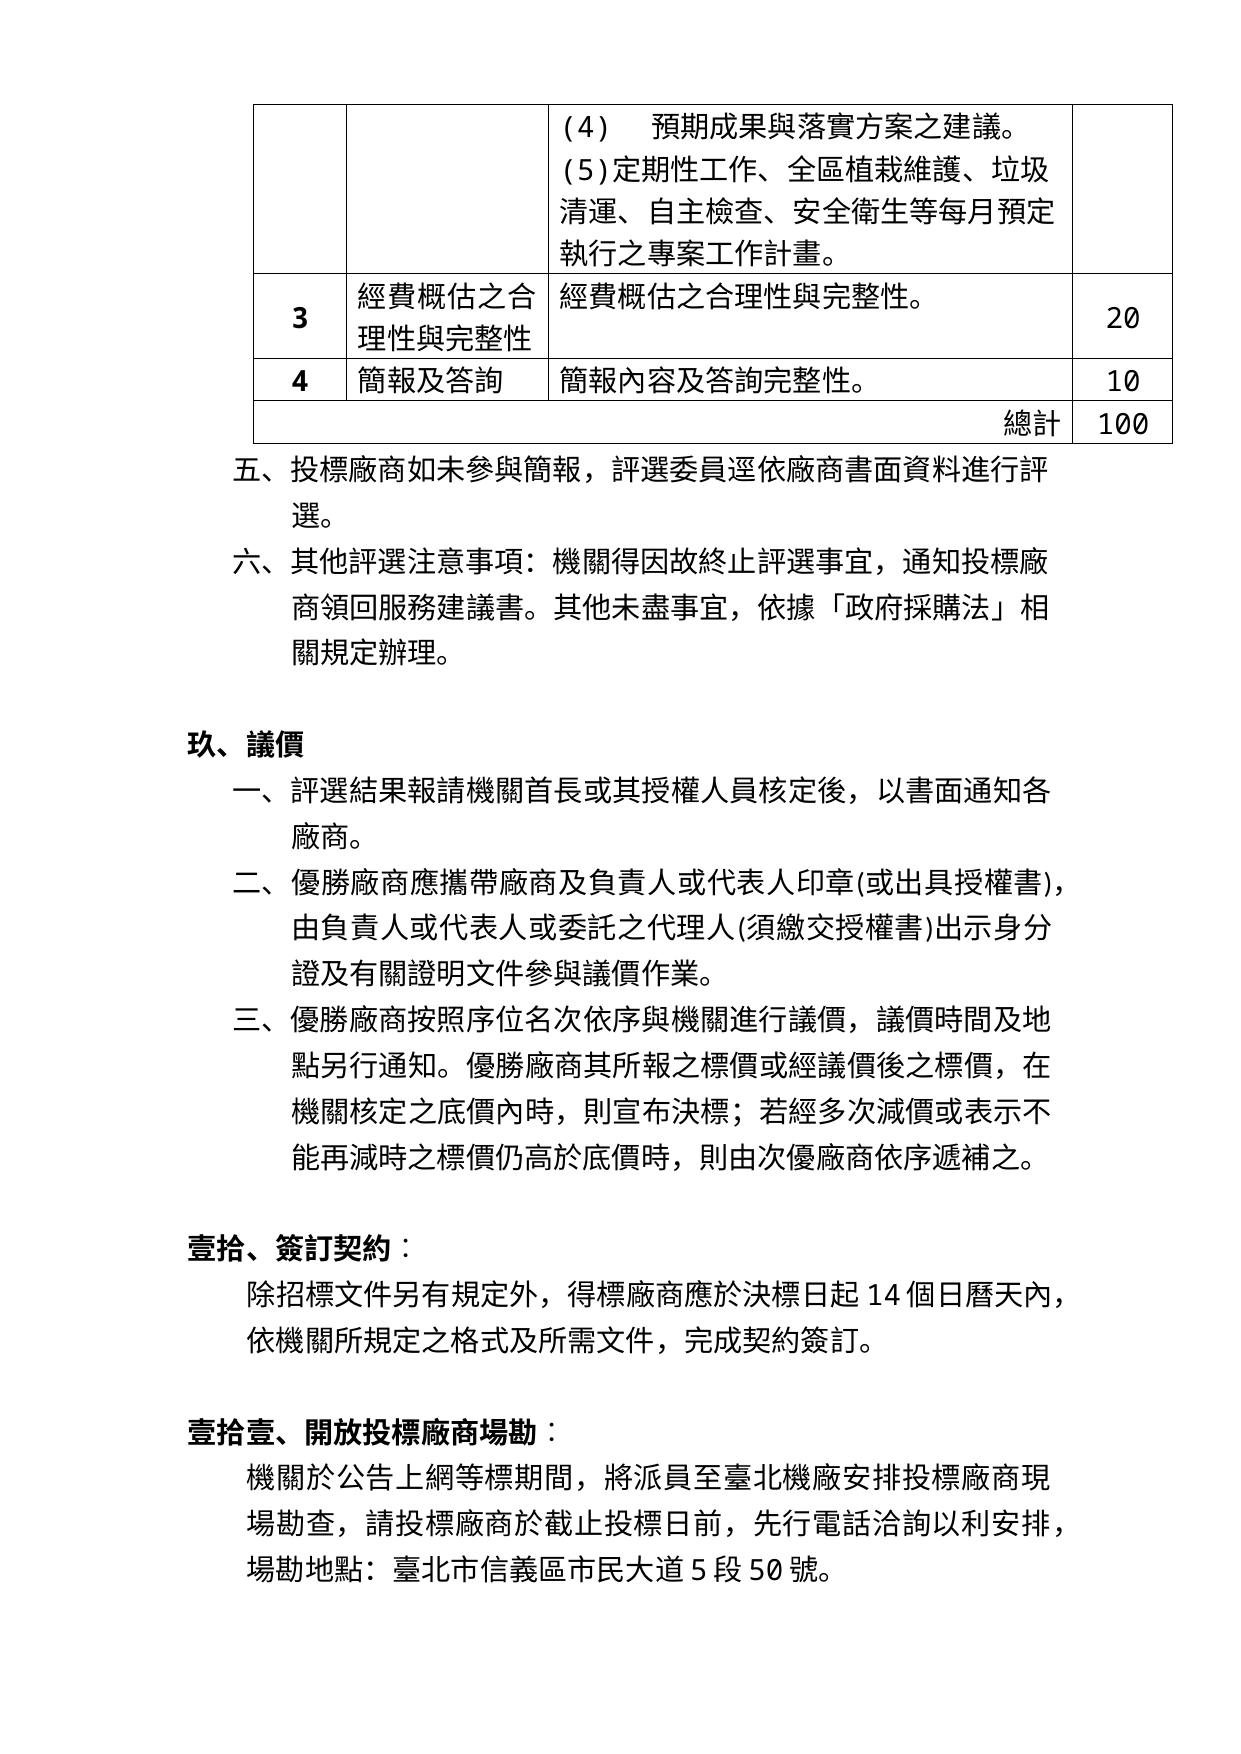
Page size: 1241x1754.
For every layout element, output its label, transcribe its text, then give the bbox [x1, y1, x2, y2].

text 二、優勝廠商應攜帶廠商及負責人或代表人印章(或出具授權書)，由負責人或代表人或委託之代理人(須繳交授權書)出示身分證及有關證明文件參與議價作業。 [232, 856, 1053, 994]
table_cell 經費概估之合理性與完整性 [347, 274, 548, 357]
table_cell 3 [254, 274, 346, 357]
table_cell 100 [1073, 401, 1172, 443]
table_cell [254, 105, 346, 273]
text 三、優勝廠商按照序位名次依序與機關進行議價，議價時間及地點另行通知。優勝廠商其所報之標價或經議價後之標價，在機關核定之底價內時，則宣布決標；若經多次減價或表示不能再減時之標價仍高於底價時，則由次優廠商依序遞補之。 [232, 994, 1053, 1177]
text 除招標文件另有規定外，得標廠商應於決標日起14個日曆天內，依機關所規定之格式及所需文件，完成契約簽訂。 [246, 1269, 1053, 1361]
text 玖、議價 [187, 719, 1053, 765]
text 壹拾、簽訂契約︰ [187, 1223, 1053, 1269]
table_cell 簡報內容及答詢完整性。 [549, 359, 1072, 400]
table_cell 20 [1073, 274, 1172, 357]
table_cell [1073, 105, 1172, 273]
table_cell 10 [1073, 359, 1172, 400]
text 六、其他評選注意事項：機關得因故終止評選事宜，通知投標廠商領回服務建議書。其他未盡事宜，依據「政府採購法」相關規定辦理。 [232, 536, 1053, 673]
table_cell 4 [254, 359, 346, 400]
table_cell 總計 [254, 401, 1072, 443]
table_cell 經費概估之合理性與完整性。 [549, 274, 1072, 357]
table_cell [347, 105, 548, 273]
text 機關於公告上網等標期間，將派員至臺北機廠安排投標廠商現場勘查，請投標廠商於截止投標日前，先行電話洽詢以利安排，場勘地點：臺北市信義區市民大道5段50號。 [246, 1452, 1053, 1590]
table_cell 簡報及答詢 [347, 359, 548, 400]
text 壹拾壹、開放投標廠商場勘︰ [187, 1406, 1053, 1452]
text 一、評選結果報請機關首長或其授權人員核定後，以書面通知各廠商。 [232, 765, 1053, 856]
text 五、投標廠商如未參與簡報，評選委員逕依廠商書面資料進行評選。 [232, 444, 1053, 536]
table_cell 計畫概念、執行構想及內容。 對計畫掌握能力及工作進度概估之合理性。 人力組織規劃與督導、計畫執行分工架構之合理性。 預期成果與落實方案之建議。 (5)定期性工作、全區植栽維護、垃圾清運、自主檢查、安全衛生等每月預定執行之專案工作計畫。 [549, 105, 1072, 273]
